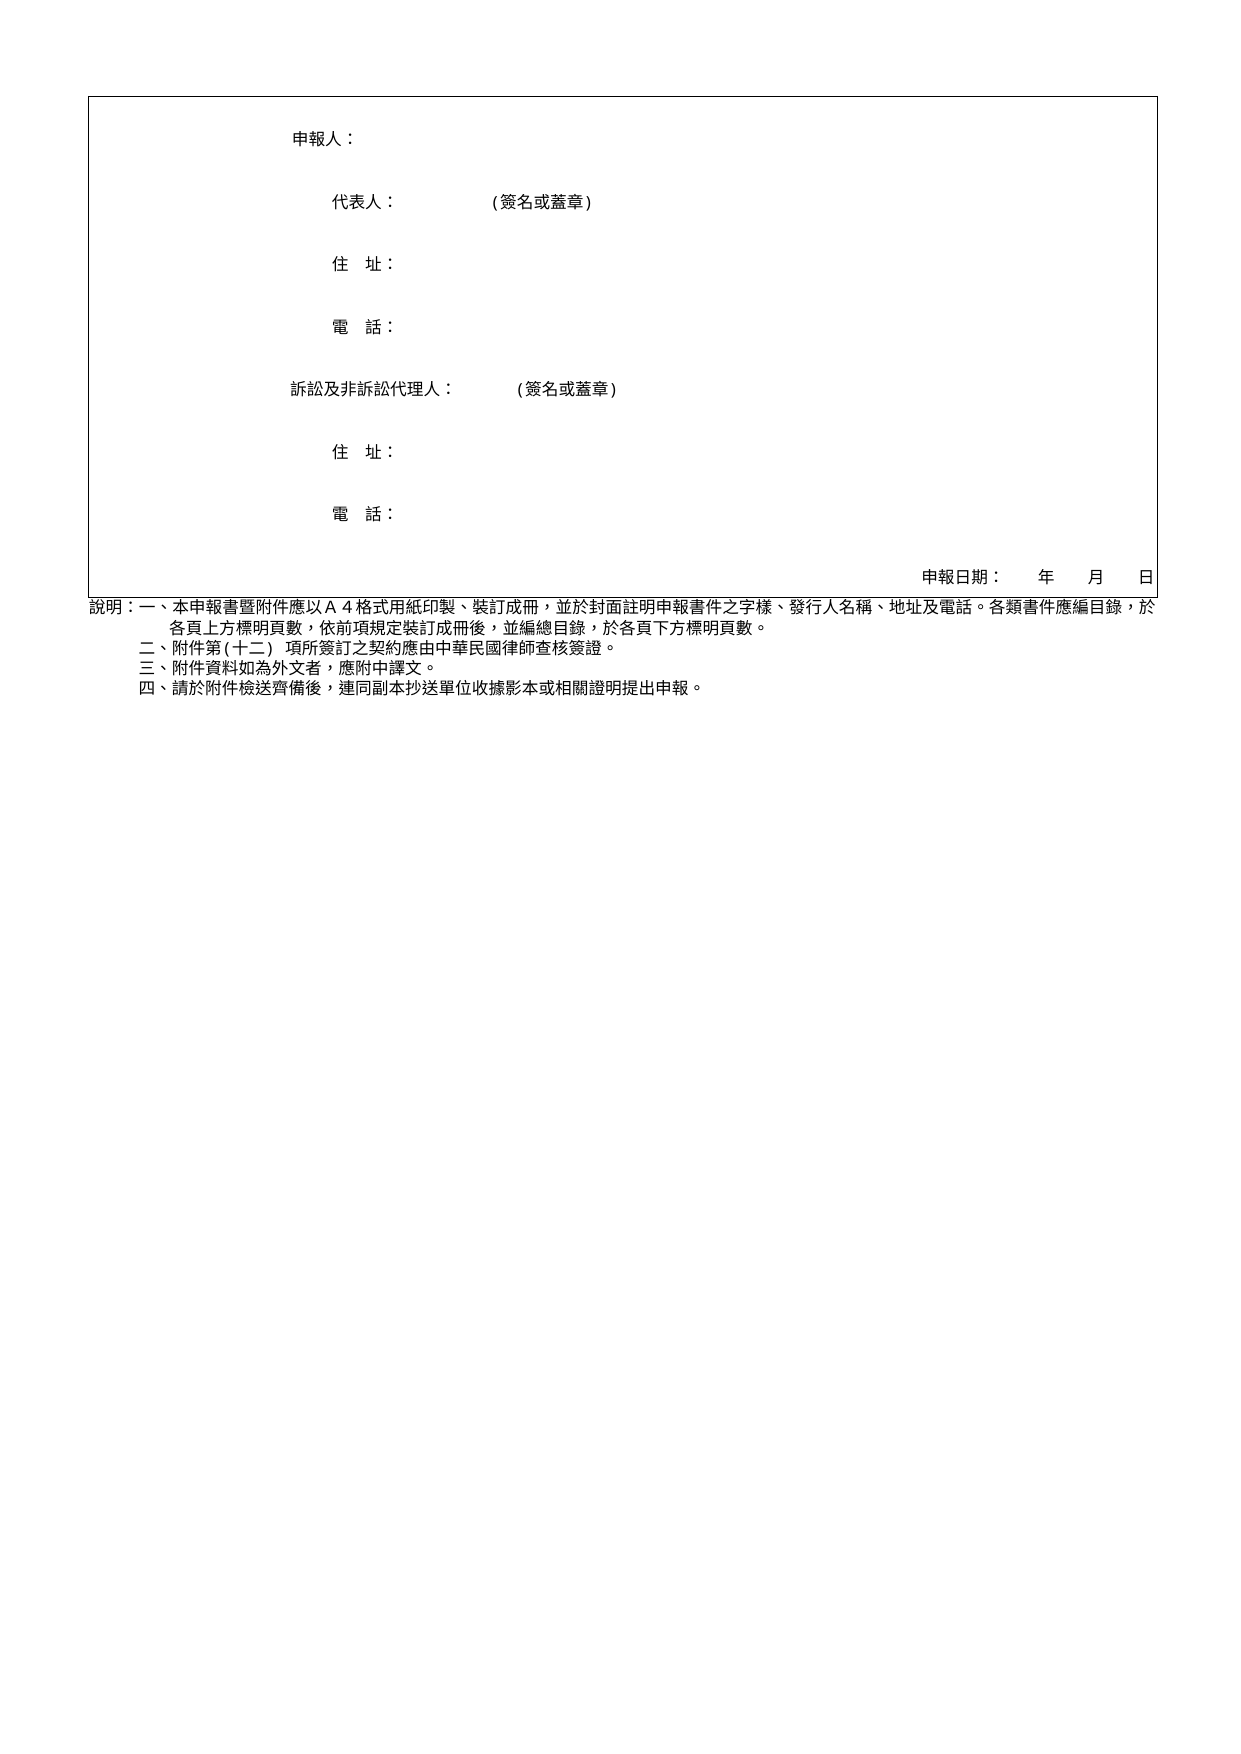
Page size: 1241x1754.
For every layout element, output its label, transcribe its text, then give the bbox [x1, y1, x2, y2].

table_cell 申報人： 代表人： (簽名或蓋章) 住 址： 電 話： 訴訟及非訴訟代理人： (簽名或蓋章) 住 址： 電 話： 申報日期： 年 月 日 [89, 97, 1157, 597]
text 三、附件資料如為外文者，應附中譯文。 [89, 658, 1166, 679]
text 四、請於附件檢送齊備後，連同副本抄送單位收據影本或相關證明提出申報。 [89, 679, 1166, 699]
text 二、附件第(十二) 項所簽訂之契約應由中華民國律師查核簽證。 [89, 638, 1166, 658]
text 說明：一、本申報書暨附件應以Ａ４格式用紙印製、裝訂成冊，並於封面註明申報書件之字樣、發行人名稱、地址及電話。各類書件應編目錄，於各頁上方標明頁數，依前項規定裝訂成冊後，並編總目錄，於各頁下方標明頁數。 [89, 598, 1166, 638]
